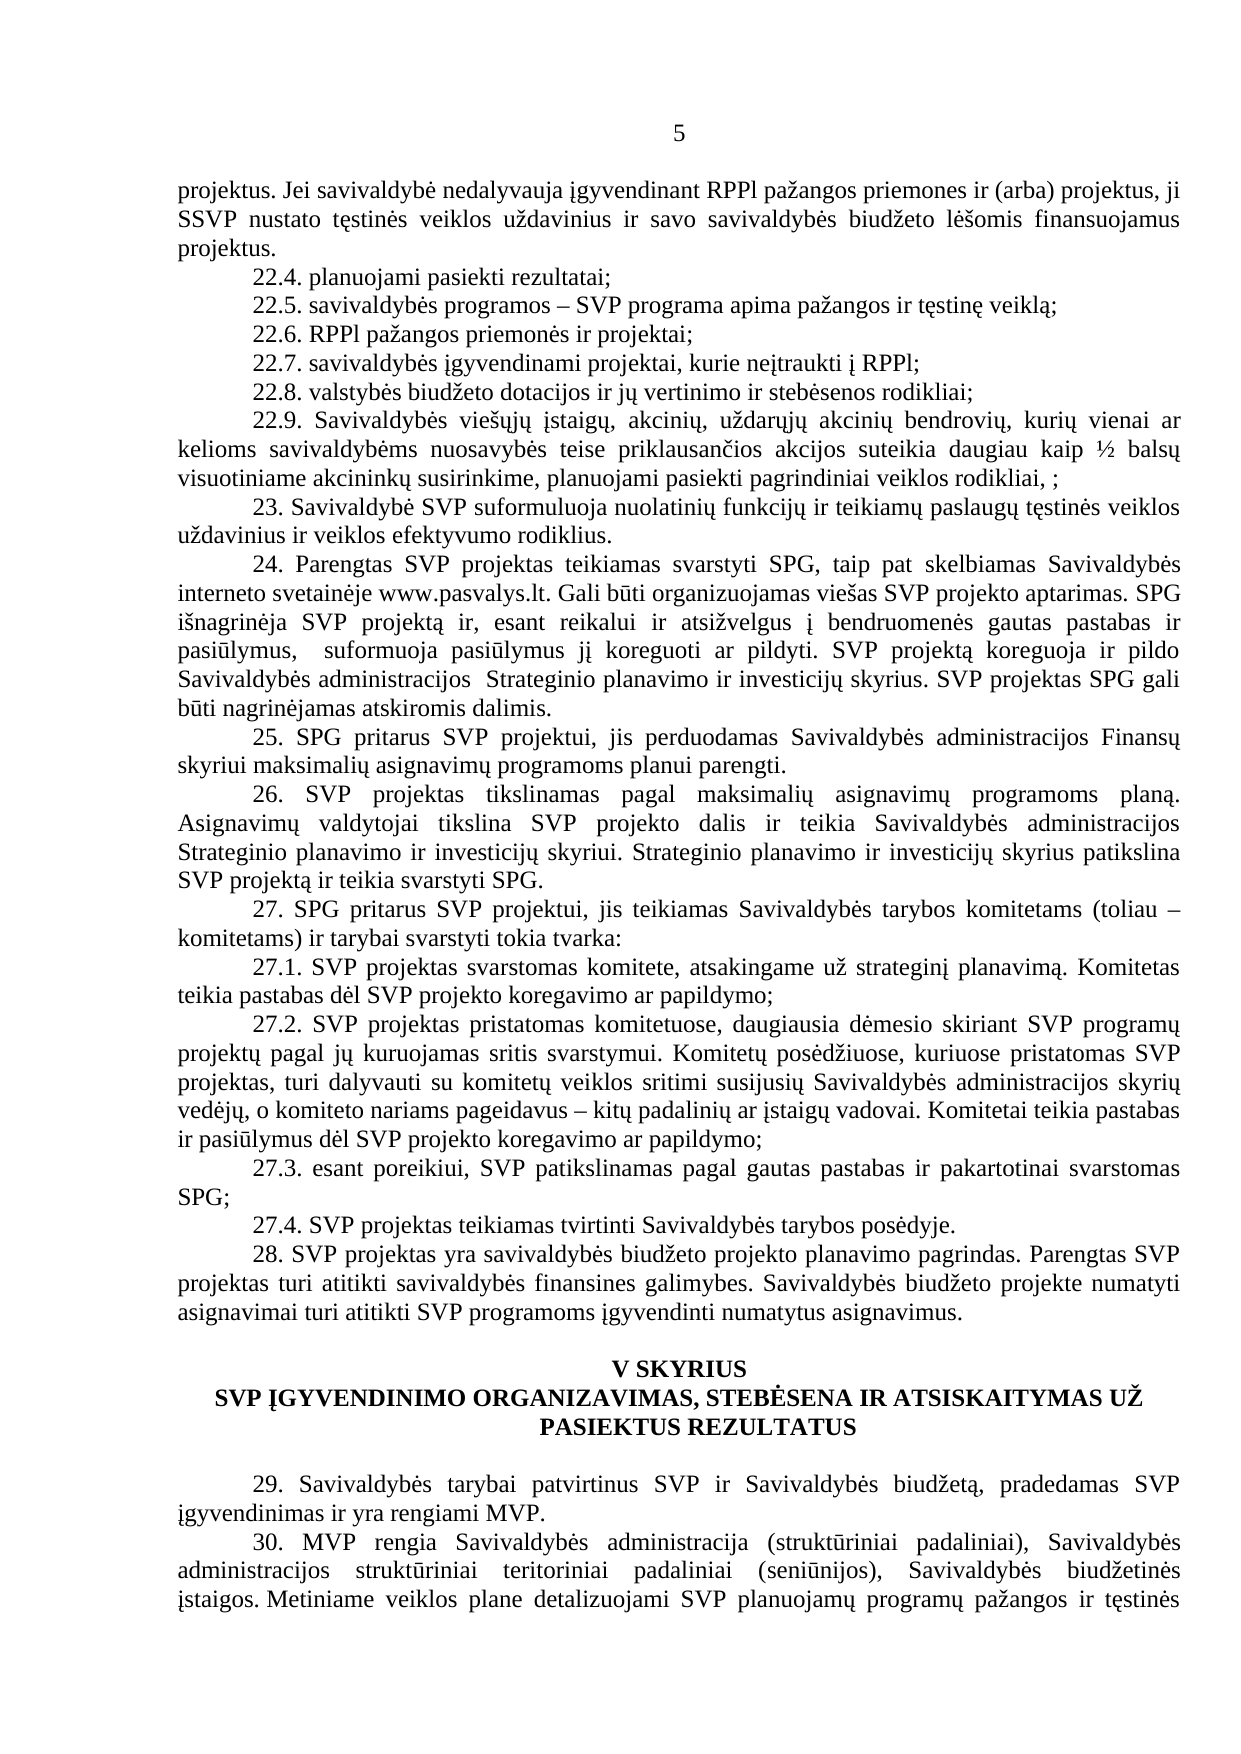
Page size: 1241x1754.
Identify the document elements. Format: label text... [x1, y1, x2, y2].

text 27.2. SVP projektas pristatomas komitetuose, daugiausia dėmesio skiriant SVP programų projektų pagal jų kuruojamas sritis svarstymui. Komitetų posėdžiuose, kuriuose pristatomas SVP projektas, turi dalyvauti su komitetų veiklos sritimi susijusių Savivaldybės administracijos skyrių vedėjų, o komiteto nariams pageidavus – kitų padalinių ar įstaigų vadovai. Komitetai teikia pastabas ir pasiūlymus dėl SVP projekto koregavimo ar papildymo; [177, 1009, 1181, 1153]
text 28. SVP projektas yra savivaldybės biudžeto projekto planavimo pagrindas. Parengtas SVP projektas turi atitikti savivaldybės finansines galimybes. Savivaldybės biudžeto projekte numatyti asignavimai turi atitikti SVP programoms įgyvendinti numatytus asignavimus. [177, 1239, 1181, 1326]
text 22.5. savivaldybės programos – SVP programa apima pažangos ir tęstinę veiklą; [177, 291, 1181, 319]
text 27. SPG pritarus SVP projektui, jis teikiamas Savivaldybės tarybos komitetams (toliau – komitetams) ir tarybai svarstyti tokia tvarka: [177, 894, 1181, 952]
text 29. Savivaldybės tarybai patvirtinus SVP ir Savivaldybės biudžetą, pradedamas SVP įgyvendinimas ir yra rengiami MVP. [177, 1469, 1181, 1527]
text 25. SPG pritarus SVP projektui, jis perduodamas Savivaldybės administracijos Finansų skyriui maksimalių asignavimų programoms planui parengti. [177, 722, 1181, 779]
text 22.7. savivaldybės įgyvendinami projektai, kurie neįtraukti į RPPl; [177, 348, 1181, 377]
text V SKYRIUS [177, 1354, 1181, 1383]
text 30. MVP rengia Savivaldybės administracija (struktūriniai padaliniai), Savivaldybės administracijos struktūriniai teritoriniai padaliniai (seniūnijos), Savivaldybės biudžetinės įstaigos. Metiniame veiklos plane detalizuojami SVP planuojamų programų pažangos ir tęstinės [177, 1527, 1181, 1613]
text 26. SVP projektas tikslinamas pagal maksimalių asignavimų programoms planą. Asignavimų valdytojai tikslina SVP projekto dalis ir teikia Savivaldybės administracijos Strateginio planavimo ir investicijų skyriui. Strateginio planavimo ir investicijų skyrius patikslina SVP projektą ir teikia svarstyti SPG. [177, 779, 1181, 894]
text 22.4. planuojami pasiekti rezultatai; [177, 262, 1181, 291]
text 27.3. esant poreikiui, SVP patikslinamas pagal gautas pastabas ir pakartotinai svarstomas SPG; [177, 1153, 1181, 1211]
text projektus. Jei savivaldybė nedalyvauja įgyvendinant RPPl pažangos priemones ir (arba) projektus, ji SSVP nustato tęstinės veiklos uždavinius ir savo savivaldybės biudžeto lėšomis finansuojamus projektus. [177, 176, 1181, 262]
text 22.9. Savivaldybės viešųjų įstaigų, akcinių, uždarųjų akcinių bendrovių, kurių vienai ar kelioms savivaldybėms nuosavybės teise priklausančios akcijos suteikia daugiau kaip ½ balsų visuotiniame akcininkų susirinkime, planuojami pasiekti pagrindiniai veiklos rodikliai, ; [177, 406, 1181, 492]
text 22.6. RPPl pažangos priemonės ir projektai; [177, 319, 1181, 348]
text 27.1. SVP projektas svarstomas komitete, atsakingame už strateginį planavimą. Komitetas teikia pastabas dėl SVP projekto koregavimo ar papildymo; [177, 952, 1181, 1009]
text 24. Parengtas SVP projektas teikiamas svarstyti SPG, taip pat skelbiamas Savivaldybės interneto svetainėje www.pasvalys.lt. Gali būti organizuojamas viešas SVP projekto aptarimas. SPG išnagrinėja SVP projektą ir, esant reikalui ir atsižvelgus į bendruomenės gautas pastabas ir pasiūlymus, suformuoja pasiūlymus jį koreguoti ar pildyti. SVP projektą koreguoja ir pildo Savivaldybės administracijos Strateginio planavimo ir investicijų skyrius. SVP projektas SPG gali būti nagrinėjamas atskiromis dalimis. [177, 549, 1181, 722]
text 23. Savivaldybė SVP suformuluoja nuolatinių funkcijų ir teikiamų paslaugų tęstinės veiklos uždavinius ir veiklos efektyvumo rodiklius. [177, 492, 1181, 549]
text 27.4. SVP projektas teikiamas tvirtinti Savivaldybės tarybos posėdyje. [177, 1211, 1181, 1239]
text 22.8. valstybės biudžeto dotacijos ir jų vertinimo ir stebėsenos rodikliai; [177, 377, 1181, 406]
text SVP ĮGYVENDINIMO ORGANIZAVIMAS, STEBĖSENA IR ATSISKAITYMAS UŽ PASIEKTUS REZULTATUS [177, 1383, 1181, 1441]
